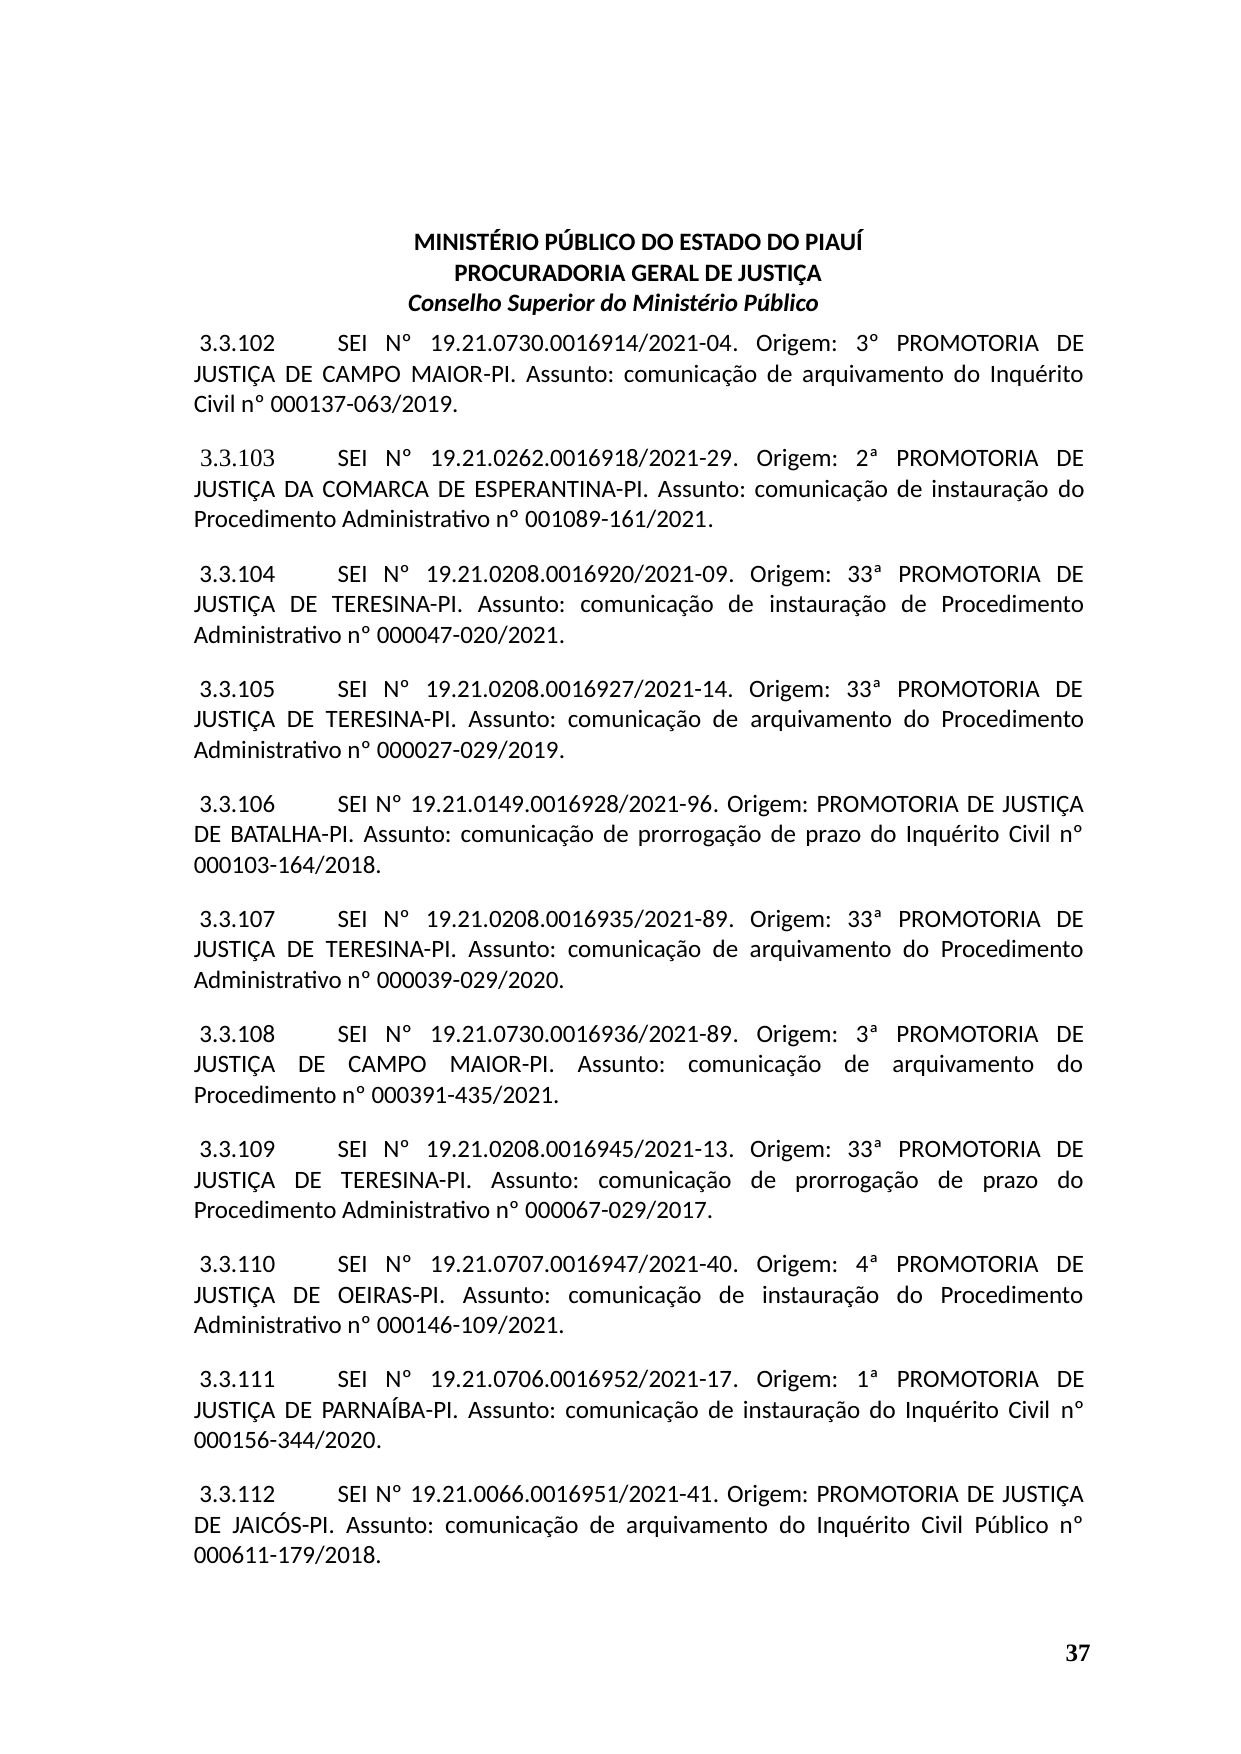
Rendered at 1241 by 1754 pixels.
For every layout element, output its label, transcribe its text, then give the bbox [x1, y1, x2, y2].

list SEI Nº 19.21.0706.0016952/2021-17. Origem: 1ª PROMOTORIA DE JUSTIÇA DE PARNAÍBA-PI. Assunto: comunicação de instauração do Inquérito Civil nº 000156-344/2020. [193, 1363, 1084, 1455]
list SEI Nº 19.21.0208.0016927/2021-14. Origem: 33ª PROMOTORIA DE JUSTIÇA DE TERESINA-PI. Assunto: comunicação de arquivamento do Procedimento Administrativo nº 000027-029/2019. [193, 673, 1084, 764]
list SEI Nº 19.21.0262.0016918/2021-29. Origem: 2ª PROMOTORIA DE JUSTIÇA DA COMARCA DE ESPERANTINA-PI. Assunto: comunicação de instauração do Procedimento Administrativo nº 001089-161/2021. [193, 443, 1084, 534]
list SEI Nº 19.21.0208.0016935/2021-89. Origem: 33ª PROMOTORIA DE JUSTIÇA DE TERESINA-PI. Assunto: comunicação de arquivamento do Procedimento Administrativo nº 000039-029/2020. [193, 903, 1084, 994]
list SEI Nº 19.21.0149.0016928/2021-96. Origem: PROMOTORIA DE JUSTIÇA DE BATALHA-PI. Assunto: comunicação de prorrogação de prazo do Inquérito Civil nº 000103-164/2018. [193, 788, 1084, 879]
list SEI Nº 19.21.0208.0016920/2021-09. Origem: 33ª PROMOTORIA DE JUSTIÇA DE TERESINA-PI. Assunto: comunicação de instauração de Procedimento Administrativo nº 000047-020/2021. [193, 558, 1084, 649]
list SEI Nº 19.21.0730.0016914/2021-04. Origem: 3º PROMOTORIA DE JUSTIÇA DE CAMPO MAIOR-PI. Assunto: comunicação de arquivamento do Inquérito Civil nº 000137-063/2019. [193, 327, 1084, 419]
list SEI Nº 19.21.0707.0016947/2021-40. Origem: 4ª PROMOTORIA DE JUSTIÇA DE OEIRAS-PI. Assunto: comunicação de instauração do Procedimento Administrativo nº 000146-109/2021. [193, 1248, 1084, 1340]
list SEI Nº 19.21.0208.0016945/2021-13. Origem: 33ª PROMOTORIA DE JUSTIÇA DE TERESINA-PI. Assunto: comunicação de prorrogação de prazo do Procedimento Administrativo nº 000067-029/2017. [193, 1133, 1084, 1225]
list SEI Nº 19.21.0066.0016951/2021-41. Origem: PROMOTORIA DE JUSTIÇA DE JAICÓS-PI. Assunto: comunicação de arquivamento do Inquérito Civil Público nº 000611-179/2018. [193, 1478, 1084, 1570]
list SEI Nº 19.21.0730.0016936/2021-89. Origem: 3ª PROMOTORIA DE JUSTIÇA DE CAMPO MAIOR-PI. Assunto: comunicação de arquivamento do Procedimento nº 000391-435/2021. [193, 1018, 1084, 1110]
